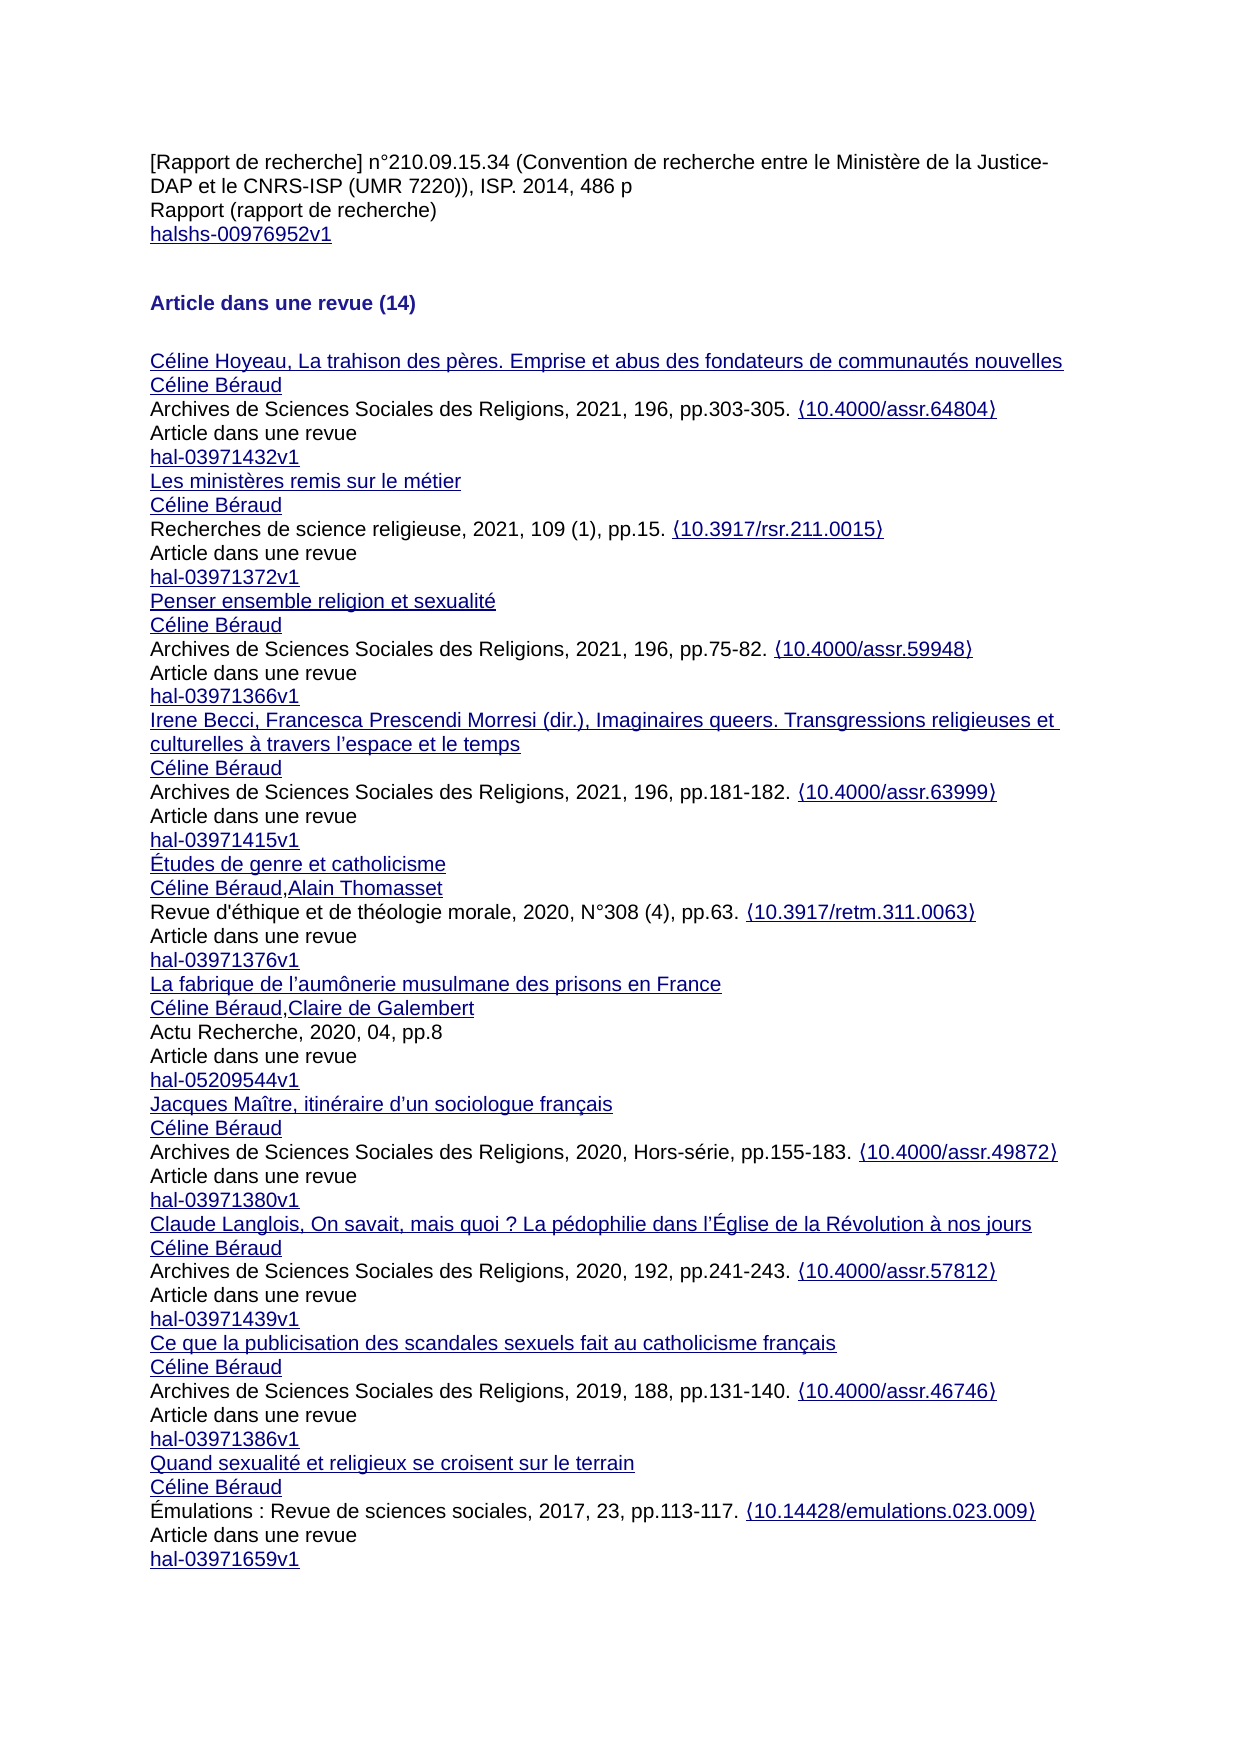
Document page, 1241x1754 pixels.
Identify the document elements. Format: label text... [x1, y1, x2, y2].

subtitle Article dans une revue (14) [150, 291, 1090, 314]
table_cell [Rapport de recherche] n°210.09.15.34 (Convention de recherche entre le Ministère de la Justice-DAP et le CNRS-ISP (UMR 7220)), ISP. 2014, 486 p Rapport (rapport de recherche) halshs-00976952v1 [150, 150, 1090, 246]
table_cell Les ministères remis sur le métier Céline Béraud Recherches de science religieuse, 2021, 109 (1), pp.15. ⟨10.3917/rsr.211.0015⟩ Article dans une revue hal-03971372v1 [150, 469, 1090, 588]
table_header Céline Hoyeau, La trahison des pères. Emprise et abus des fondateurs de communautés nouvelles Céline Béraud Archives de Sciences Sociales des Religions, 2021, 196, pp.303-305. ⟨10.4000/assr.64804⟩ Article dans une revue hal-03971432v1 [150, 349, 1090, 469]
table_cell Ce que la publicisation des scandales sexuels fait au catholicisme français Céline Béraud Archives de Sciences Sociales des Religions, 2019, 188, pp.131-140. ⟨10.4000/assr.46746⟩ Article dans une revue hal-03971386v1 [150, 1331, 1090, 1451]
table_cell Études de genre et catholicisme Céline Béraud,Alain Thomasset Revue d'éthique et de théologie morale, 2020, N°308 (4), pp.63. ⟨10.3917/retm.311.0063⟩ Article dans une revue hal-03971376v1 [150, 852, 1090, 972]
table_cell Claude Langlois, On savait, mais quoi ? La pédophilie dans l’Église de la Révolution à nos jours Céline Béraud Archives de Sciences Sociales des Religions, 2020, 192, pp.241-243. ⟨10.4000/assr.57812⟩ Article dans une revue hal-03971439v1 [150, 1211, 1090, 1331]
table_cell Jacques Maître, itinéraire d’un sociologue français Céline Béraud Archives de Sciences Sociales des Religions, 2020, Hors-série, pp.155-183. ⟨10.4000/assr.49872⟩ Article dans une revue hal-03971380v1 [150, 1092, 1090, 1211]
table_cell Quand sexualité et religieux se croisent sur le terrain Céline Béraud Émulations : Revue de sciences sociales, 2017, 23, pp.113-117. ⟨10.14428/emulations.023.009⟩ Article dans une revue hal-03971659v1 [150, 1451, 1090, 1571]
table_cell Irene Becci, Francesca Prescendi Morresi (dir.), Imaginaires queers. Transgressions religieuses et culturelles à travers l’espace et le temps Céline Béraud Archives de Sciences Sociales des Religions, 2021, 196, pp.181-182. ⟨10.4000/assr.63999⟩ Article dans une revue hal-03971415v1 [150, 708, 1090, 852]
table_cell La fabrique de l’aumônerie musulmane des prisons en France Céline Béraud,Claire de Galembert Actu Recherche, 2020, 04, pp.8 Article dans une revue hal-05209544v1 [150, 972, 1090, 1092]
table_cell Penser ensemble religion et sexualité Céline Béraud Archives de Sciences Sociales des Religions, 2021, 196, pp.75-82. ⟨10.4000/assr.59948⟩ Article dans une revue hal-03971366v1 [150, 589, 1090, 708]
